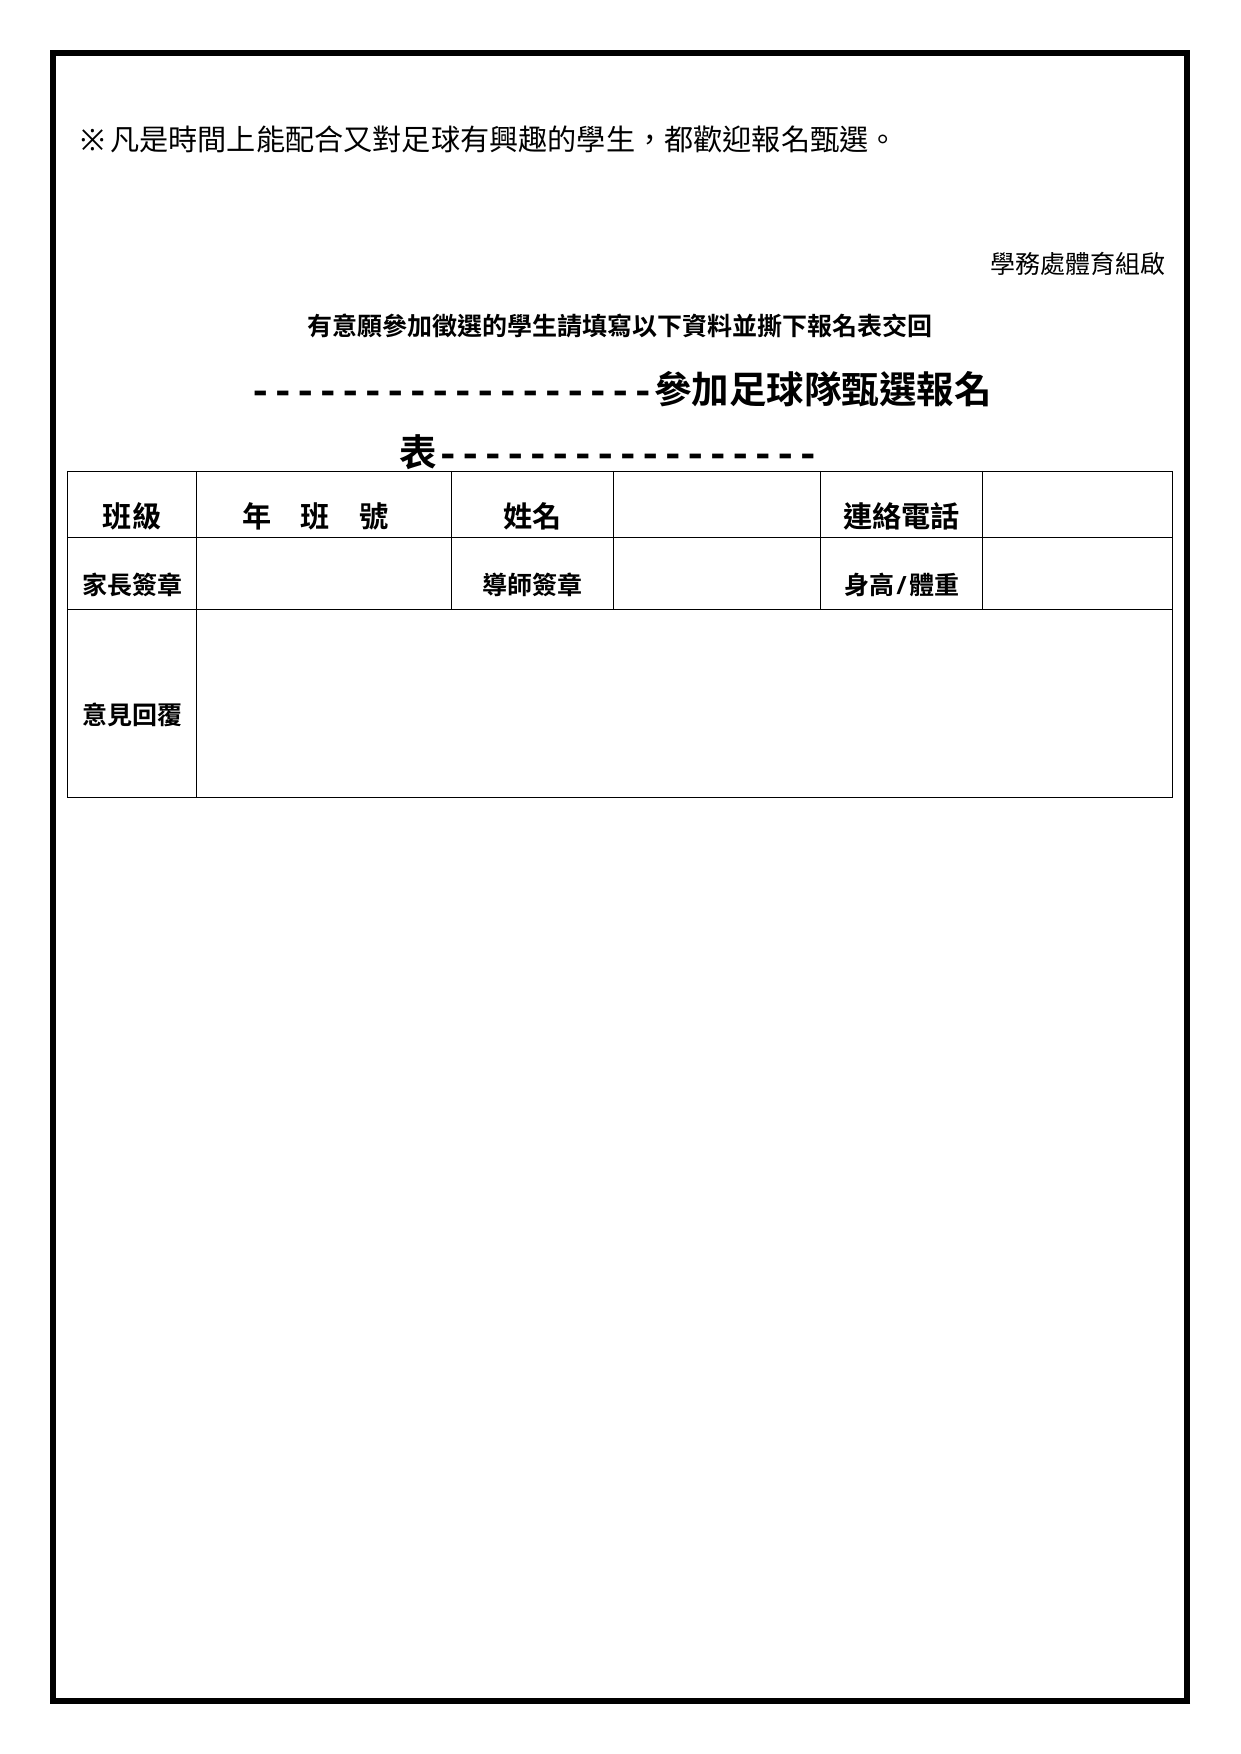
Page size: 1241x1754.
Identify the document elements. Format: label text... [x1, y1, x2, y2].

table_cell 家長簽章 [68, 538, 196, 609]
table_cell 身高/體重 [821, 538, 982, 609]
text 學務處體育組啟 [75, 221, 1165, 283]
table_cell [983, 538, 1172, 609]
table_cell 導師簽章 [452, 538, 613, 609]
text ※凡是時間上能配合又對足球有興趣的學生，都歡迎報名甄選。 [75, 96, 1165, 158]
table_cell 意見回覆 [68, 610, 196, 797]
text ------------------參加足球隊甄選報名表----------------- [75, 346, 1165, 471]
table_header 班級 [68, 472, 196, 537]
table_header 連絡電話 [821, 472, 982, 537]
table_header 姓名 [452, 472, 613, 537]
text 有意願參加徵選的學生請填寫以下資料並撕下報名表交回 [75, 283, 1165, 346]
table_cell [197, 610, 1172, 797]
table_cell [197, 538, 451, 609]
table_cell [614, 538, 820, 609]
table_header [983, 472, 1172, 537]
table_header [614, 472, 820, 537]
table_header 年 班 號 [197, 472, 451, 537]
